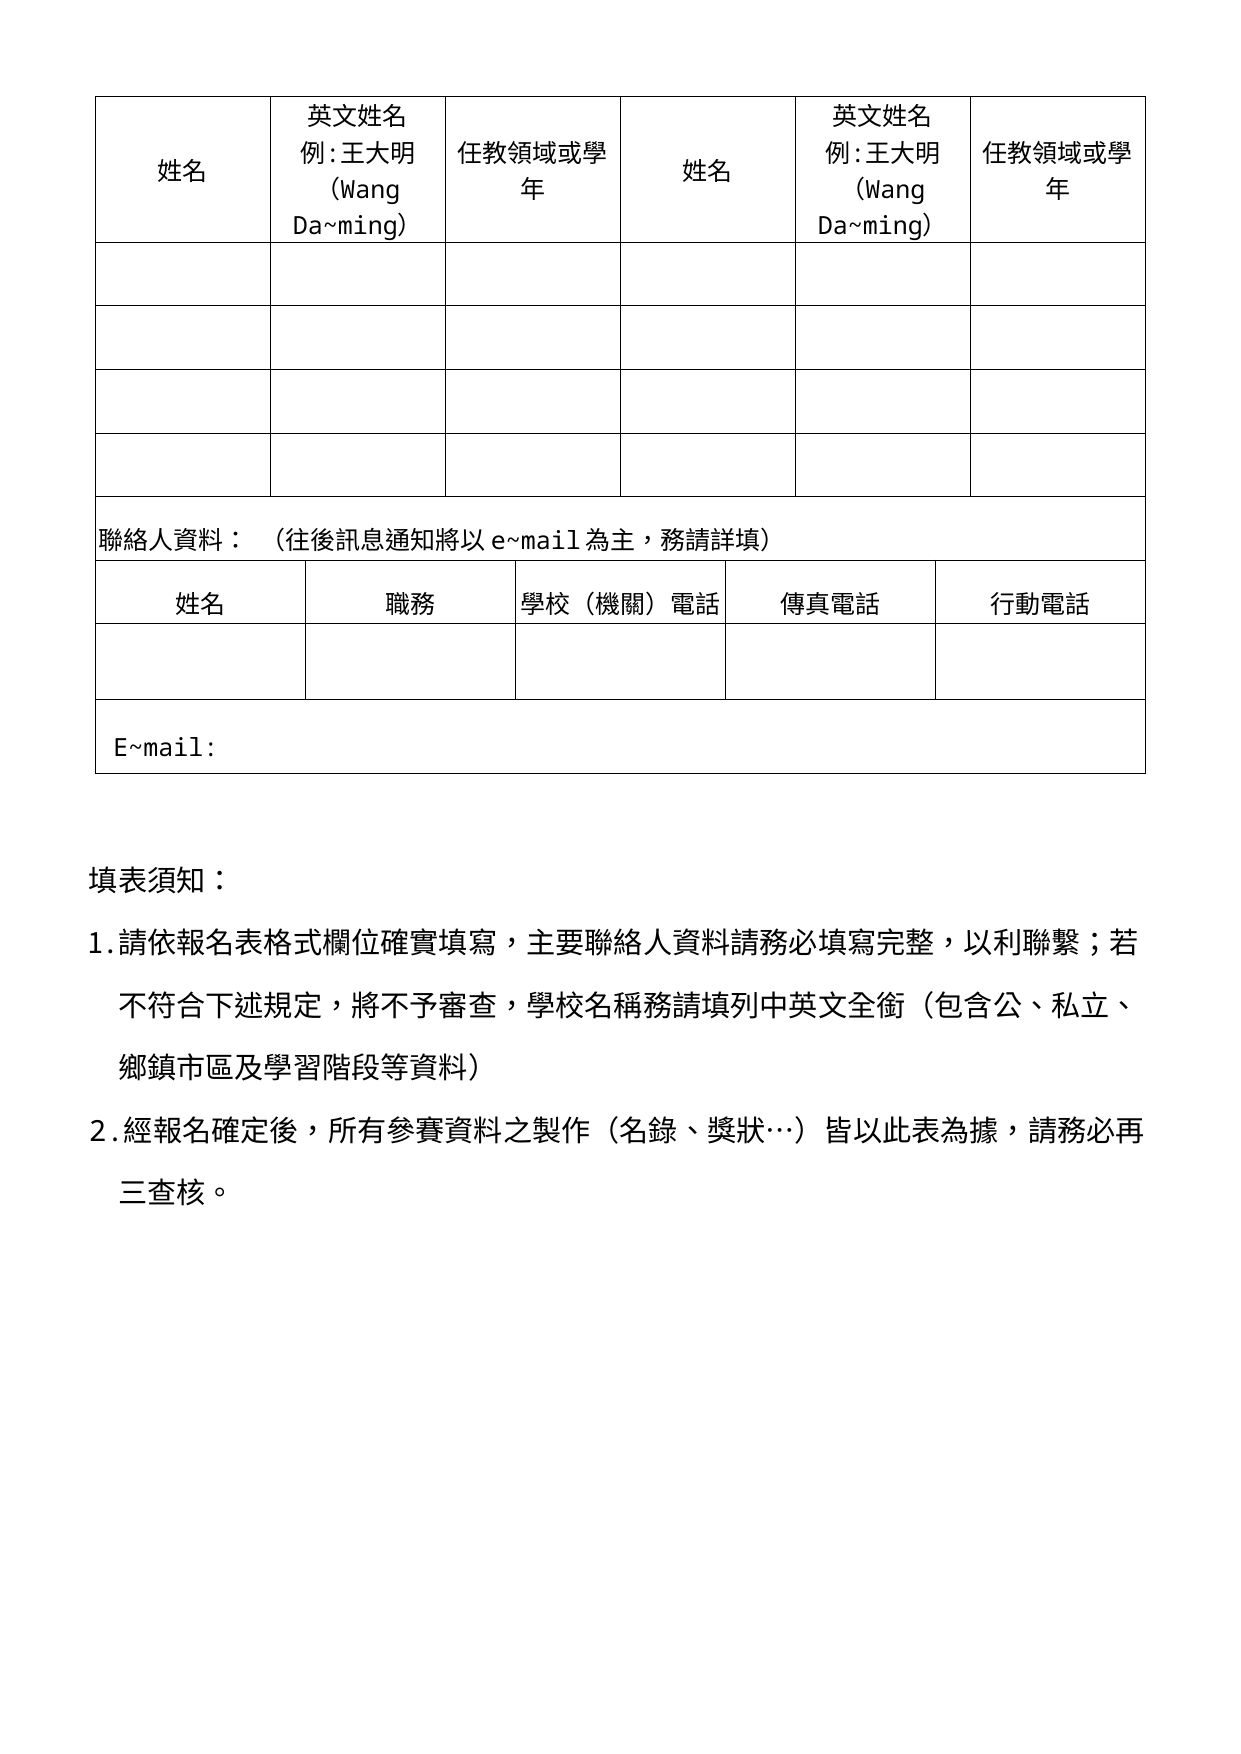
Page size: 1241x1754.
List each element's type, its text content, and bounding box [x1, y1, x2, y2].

table_cell 傳真電話 [726, 561, 935, 623]
table_cell [726, 624, 935, 698]
table_cell 姓名 [96, 97, 270, 242]
table_cell 任教領域或學年 [446, 97, 620, 242]
text 填表須知： [89, 837, 1152, 899]
table_cell [621, 306, 795, 369]
table_cell [96, 624, 305, 698]
table_cell [271, 243, 445, 305]
table_cell [796, 306, 970, 369]
table_cell [971, 370, 1145, 432]
table_cell [271, 434, 445, 496]
table_cell [971, 434, 1145, 496]
table_cell [971, 306, 1145, 369]
table_cell 學校（機關）電話 [516, 561, 725, 623]
table_cell [271, 370, 445, 432]
table_cell [796, 243, 970, 305]
table_cell [621, 434, 795, 496]
table_cell 職務 [306, 561, 515, 623]
table_cell 姓名 [96, 561, 305, 623]
table_cell 英文姓名 例:王大明 （Wang Da~ming） [271, 97, 445, 242]
table_cell 姓名 [621, 97, 795, 242]
table_cell [96, 370, 270, 432]
table_cell 英文姓名 例:王大明 （Wang Da~ming） [796, 97, 970, 242]
table_cell [306, 624, 515, 698]
text 1.請依報名表格式欄位確實填寫，主要聯絡人資料請務必填寫完整，以利聯繫；若不符合下述規定，將不予審查，學校名稱務請填列中英文全銜（包含公、私立、鄉鎮市區及學習階段等資料） [89, 899, 1152, 1087]
table_cell [516, 624, 725, 698]
table_cell [936, 624, 1145, 698]
table_cell [446, 434, 620, 496]
table_cell 聯絡人資料： （往後訊息通知將以e~mail為主，務請詳填） [96, 497, 1145, 559]
table_cell [96, 243, 270, 305]
table_cell [96, 434, 270, 496]
table_cell [271, 306, 445, 369]
table_cell 任教領域或學年 [971, 97, 1145, 242]
table_cell [796, 434, 970, 496]
table_cell [446, 243, 620, 305]
table_cell [446, 370, 620, 432]
table_cell [621, 370, 795, 432]
table_cell [971, 243, 1145, 305]
table_cell [621, 243, 795, 305]
table_cell [446, 306, 620, 369]
table_cell 行動電話 [936, 561, 1145, 623]
table_cell E~mail: [96, 700, 1145, 773]
text 2.經報名確定後，所有參賽資料之製作（名錄、獎狀…）皆以此表為據，請務必再三查核。 [89, 1087, 1152, 1212]
table_cell [96, 306, 270, 369]
table_cell [796, 370, 970, 432]
